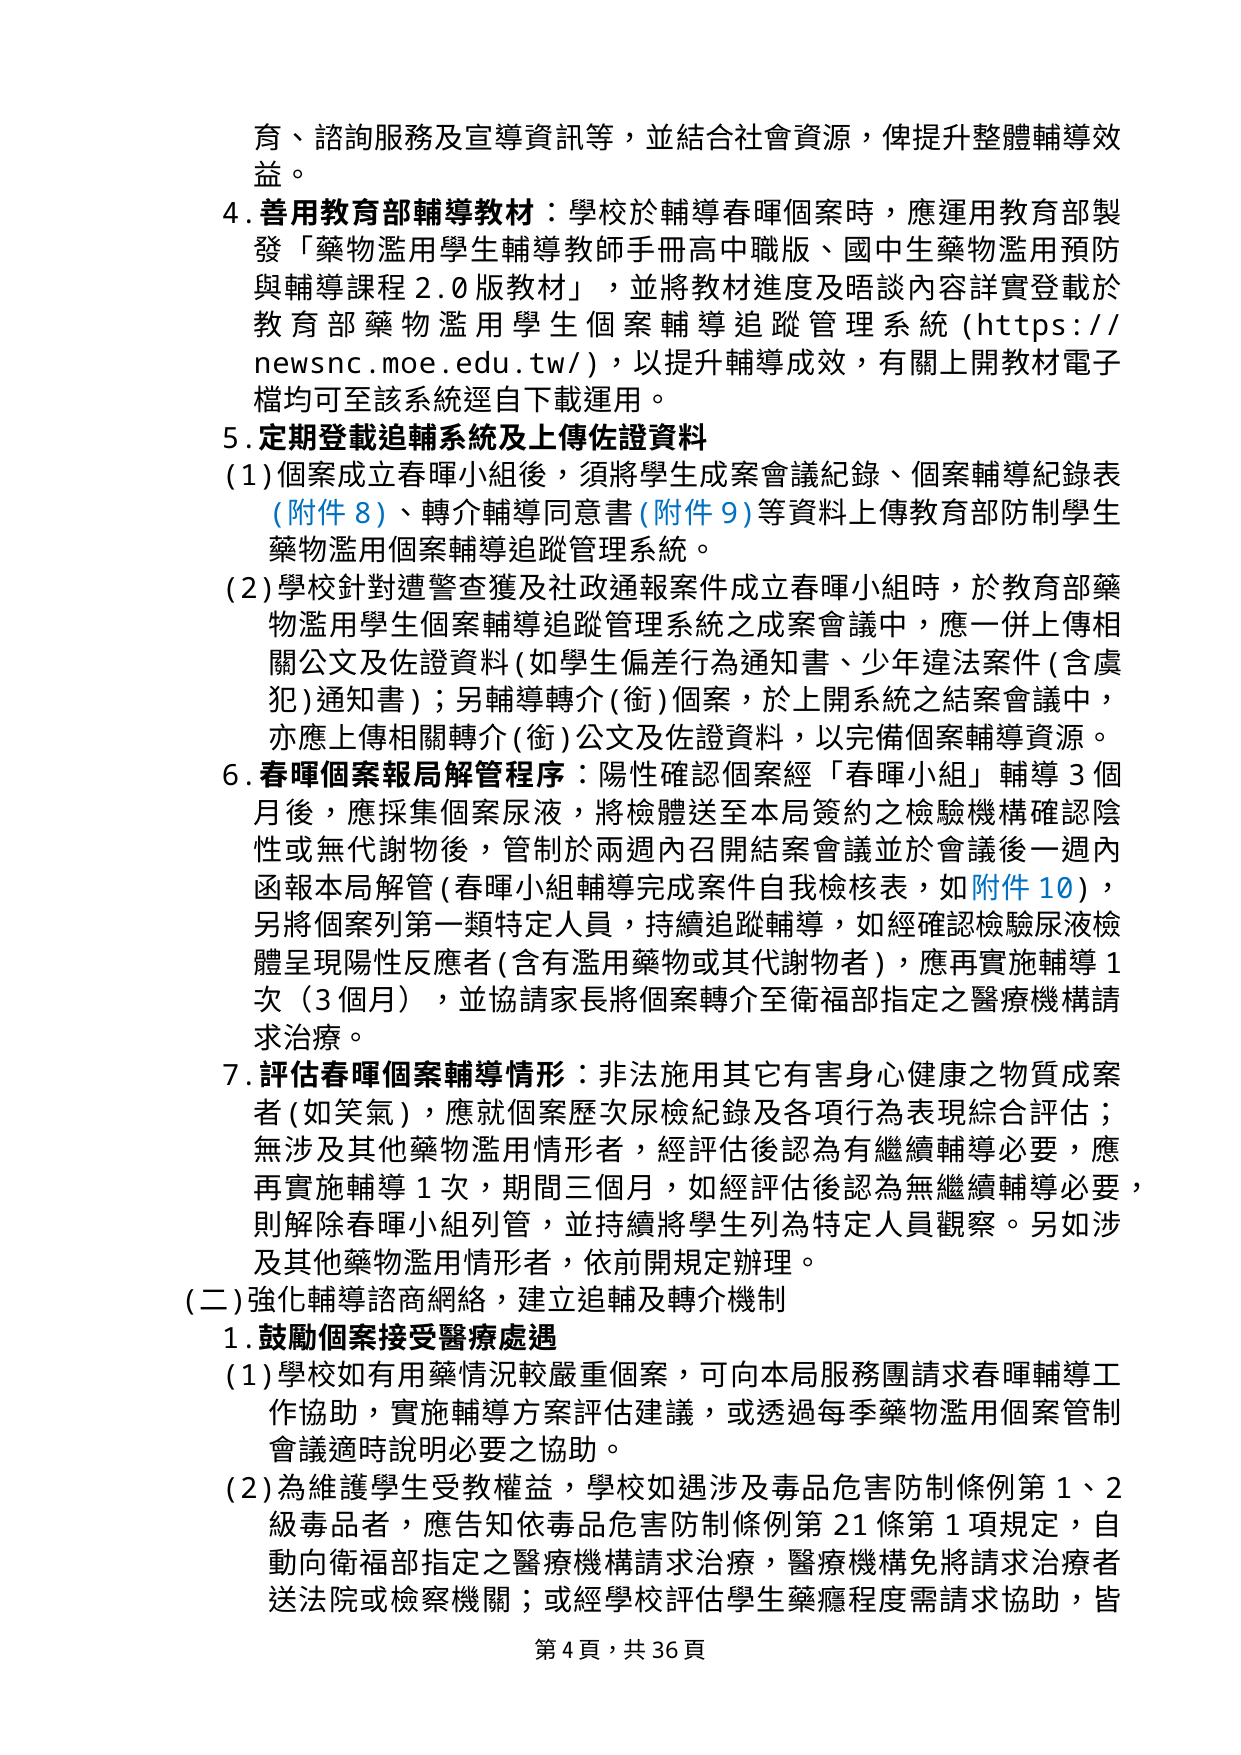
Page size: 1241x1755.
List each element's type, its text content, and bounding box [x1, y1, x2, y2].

text 育、諮詢服務及宣導資訊等，並結合社會資源，俾提升整體輔導效益。 [222, 118, 1122, 193]
text 1.鼓勵個案接受醫療處遇 [222, 1318, 1122, 1356]
text (1)學校如有用藥情況較嚴重個案，可向本局服務團請求春暉輔導工作協助，實施輔導方案評估建議，或透過每季藥物濫用個案管制會議適時說明必要之協助。 [222, 1356, 1122, 1468]
text 5.定期登載追輔系統及上傳佐證資料 [222, 418, 1122, 456]
text 4.善用教育部輔導教材：學校於輔導春暉個案時，應運用教育部製發「藥物濫用學生輔導教師手冊高中職版、國中生藥物濫用預防與輔導課程2.0版教材」，並將教材進度及晤談內容詳實登載於教育部藥物濫用學生個案輔導追蹤管理系統(https://newsnc.moe.edu.tw/)，以提升輔導成效，有關上開教材電子檔均可至該系統逕自下載運用。 [222, 193, 1122, 418]
text (1)個案成立春暉小組後，須將學生成案會議紀錄、個案輔導紀錄表(附件8)、轉介輔導同意書(附件9)等資料上傳教育部防制學生藥物濫用個案輔導追蹤管理系統。 [222, 456, 1122, 568]
text (2)學校針對遭警查獲及社政通報案件成立春暉小組時，於教育部藥物濫用學生個案輔導追蹤管理系統之成案會議中，應一併上傳相關公文及佐證資料(如學生偏差行為通知書、少年違法案件(含虞犯)通知書)；另輔導轉介(銜)個案，於上開系統之結案會議中，亦應上傳相關轉介(銜)公文及佐證資料，以完備個案輔導資源。 [222, 568, 1122, 756]
text (2)為維護學生受教權益，學校如遇涉及毒品危害防制條例第1、2級毒品者，應告知依毒品危害防制條例第21條第1項規定，自動向衛福部指定之醫療機構請求治療，醫療機構免將請求治療者送法院或檢察機關；或經學校評估學生藥癮程度需請求協助，皆 [222, 1468, 1122, 1618]
text 6.春暉個案報局解管程序：陽性確認個案經「春暉小組」輔導3個月後，應採集個案尿液，將檢體送至本局簽約之檢驗機構確認陰性或無代謝物後，管制於兩週內召開結案會議並於會議後一週內函報本局解管(春暉小組輔導完成案件自我檢核表，如附件10)，另將個案列第一類特定人員，持續追蹤輔導，如經確認檢驗尿液檢體呈現陽性反應者(含有濫用藥物或其代謝物者)，應再實施輔導1次（3個月），並協請家長將個案轉介至衛福部指定之醫療機構請求治療。 [222, 756, 1122, 1056]
text (二)強化輔導諮商網絡，建立追輔及轉介機制 [162, 1281, 1122, 1318]
text 7.評估春暉個案輔導情形：非法施用其它有害身心健康之物質成案者(如笑氣)，應就個案歷次尿檢紀錄及各項行為表現綜合評估；無涉及其他藥物濫用情形者，經評估後認為有繼續輔導必要，應再實施輔導1次，期間三個月，如經評估後認為無繼續輔導必要，則解除春暉小組列管，並持續將學生列為特定人員觀察。另如涉及其他藥物濫用情形者，依前開規定辦理。 [222, 1056, 1122, 1281]
